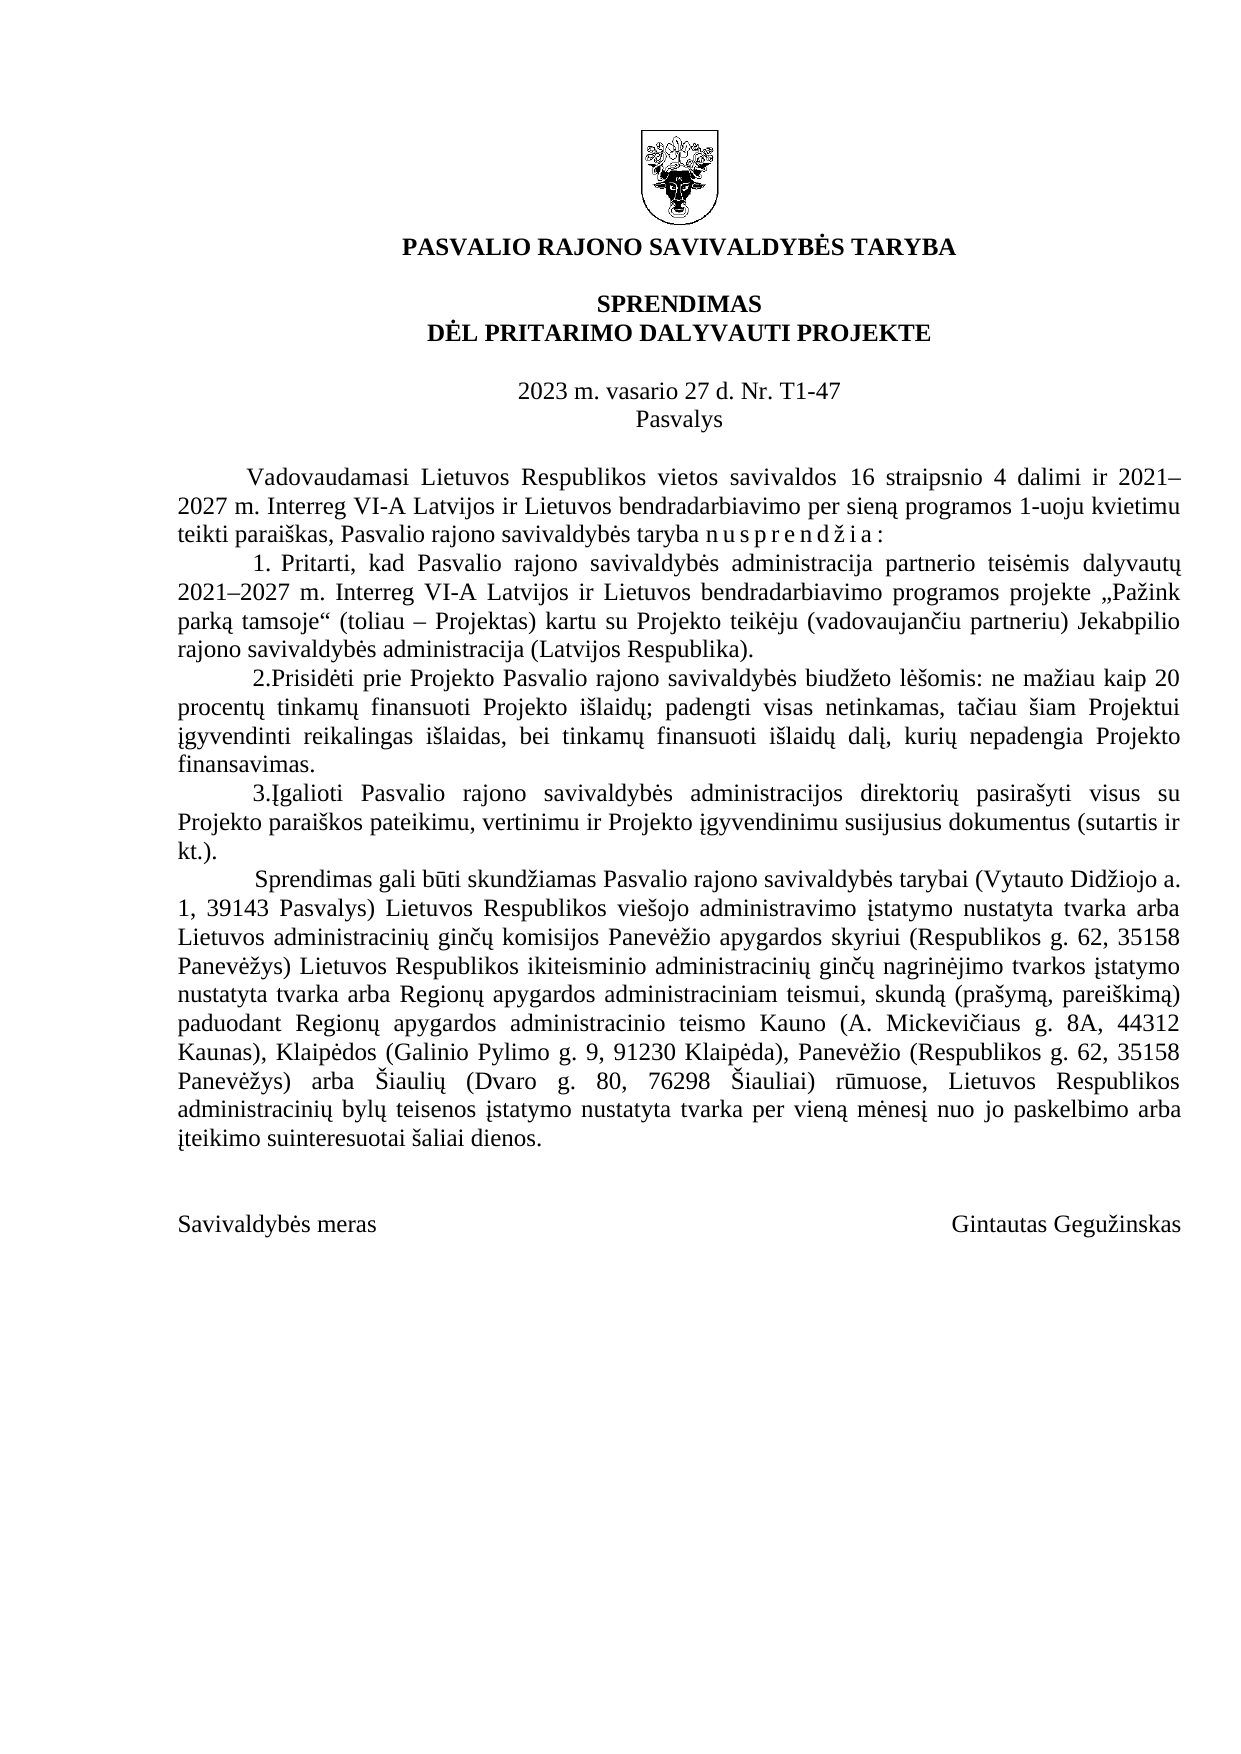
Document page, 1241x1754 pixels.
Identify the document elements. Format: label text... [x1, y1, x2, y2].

text Pasvalio rajono savivaldybės taryba [177, 232, 1181, 261]
text 1. Pritarti, kad Pasvalio rajono savivaldybės administracija partnerio teisėmis dalyvautų 2021–2027 m. Interreg VI-A Latvijos ir Lietuvos bendradarbiavimo programos projekte „Pažink parką tamsoje“ (toliau – Projektas) kartu su Projekto teikėju (vadovaujančiu partneriu) Jekabpilio rajono savivaldybės administracija (Latvijos Respublika). [177, 548, 1181, 663]
text 2. Prisidėti prie Projekto Pasvalio rajono savivaldybės biudžeto lėšomis: ne mažiau kaip 20 procentų tinkamų finansuoti Projekto išlaidų; padengti visas netinkamas, tačiau šiam Projektui įgyvendinti reikalingas išlaidas, bei tinkamų finansuoti išlaidų dalį, kurių nepadengia Projekto finansavimas. [177, 663, 1181, 778]
text Sprendimas gali būti skundžiamas Pasvalio rajono savivaldybės tarybai (Vytauto Didžiojo a. 1, 39143 Pasvalys) Lietuvos Respublikos viešojo administravimo įstatymo nustatyta tvarka arba Lietuvos administracinių ginčų komisijos Panevėžio apygardos skyriui (Respublikos g. 62, 35158 Panevėžys) Lietuvos Respublikos ikiteisminio administracinių ginčų nagrinėjimo tvarkos įstatymo nustatyta tvarka arba Regionų apygardos administraciniam teismui, skundą (prašymą, pareiškimą) paduodant Regionų apygardos administracinio teismo Kauno (A. Mickevičiaus g. 8A, 44312 Kaunas), Klaipėdos (Galinio Pylimo g. 9, 91230 Klaipėda), Panevėžio (Respublikos g. 62, 35158 Panevėžys) arba Šiaulių (Dvaro g. 80, 76298 Šiauliai) rūmuose, Lietuvos Respublikos administracinių bylų teisenos įstatymo nustatyta tvarka per vieną mėnesį nuo jo paskelbimo arba įteikimo suinteresuotai šaliai dienos. [177, 864, 1181, 1152]
text 2023 m. vasario 27 d. Nr. T1-47 [177, 376, 1181, 404]
text Pasvalys [177, 404, 1181, 433]
text Sprendimas [177, 289, 1181, 318]
text Vadovaudamasi Lietuvos Respublikos vietos savivaldos 16 straipsnio 4 dalimi ir 2021–2027 m. Interreg VI-A Latvijos ir Lietuvos bendradarbiavimo per sieną programos 1-uoju kvietimu teikti paraiškas, Pasvalio rajono savivaldybės taryba nusprendžia: [177, 462, 1181, 548]
text Dėl pRITARIMO DALYVAUTI PROJEKTE [177, 318, 1181, 347]
text 3. Įgalioti Pasvalio rajono savivaldybės administracijos direktorių pasirašyti visus su Projekto paraiškos pateikimu, vertinimu ir Projekto įgyvendinimu susijusius dokumentus (sutartis ir kt.). [177, 778, 1181, 864]
text Savivaldybės meras Gintautas Gegužinskas [177, 1209, 1181, 1238]
